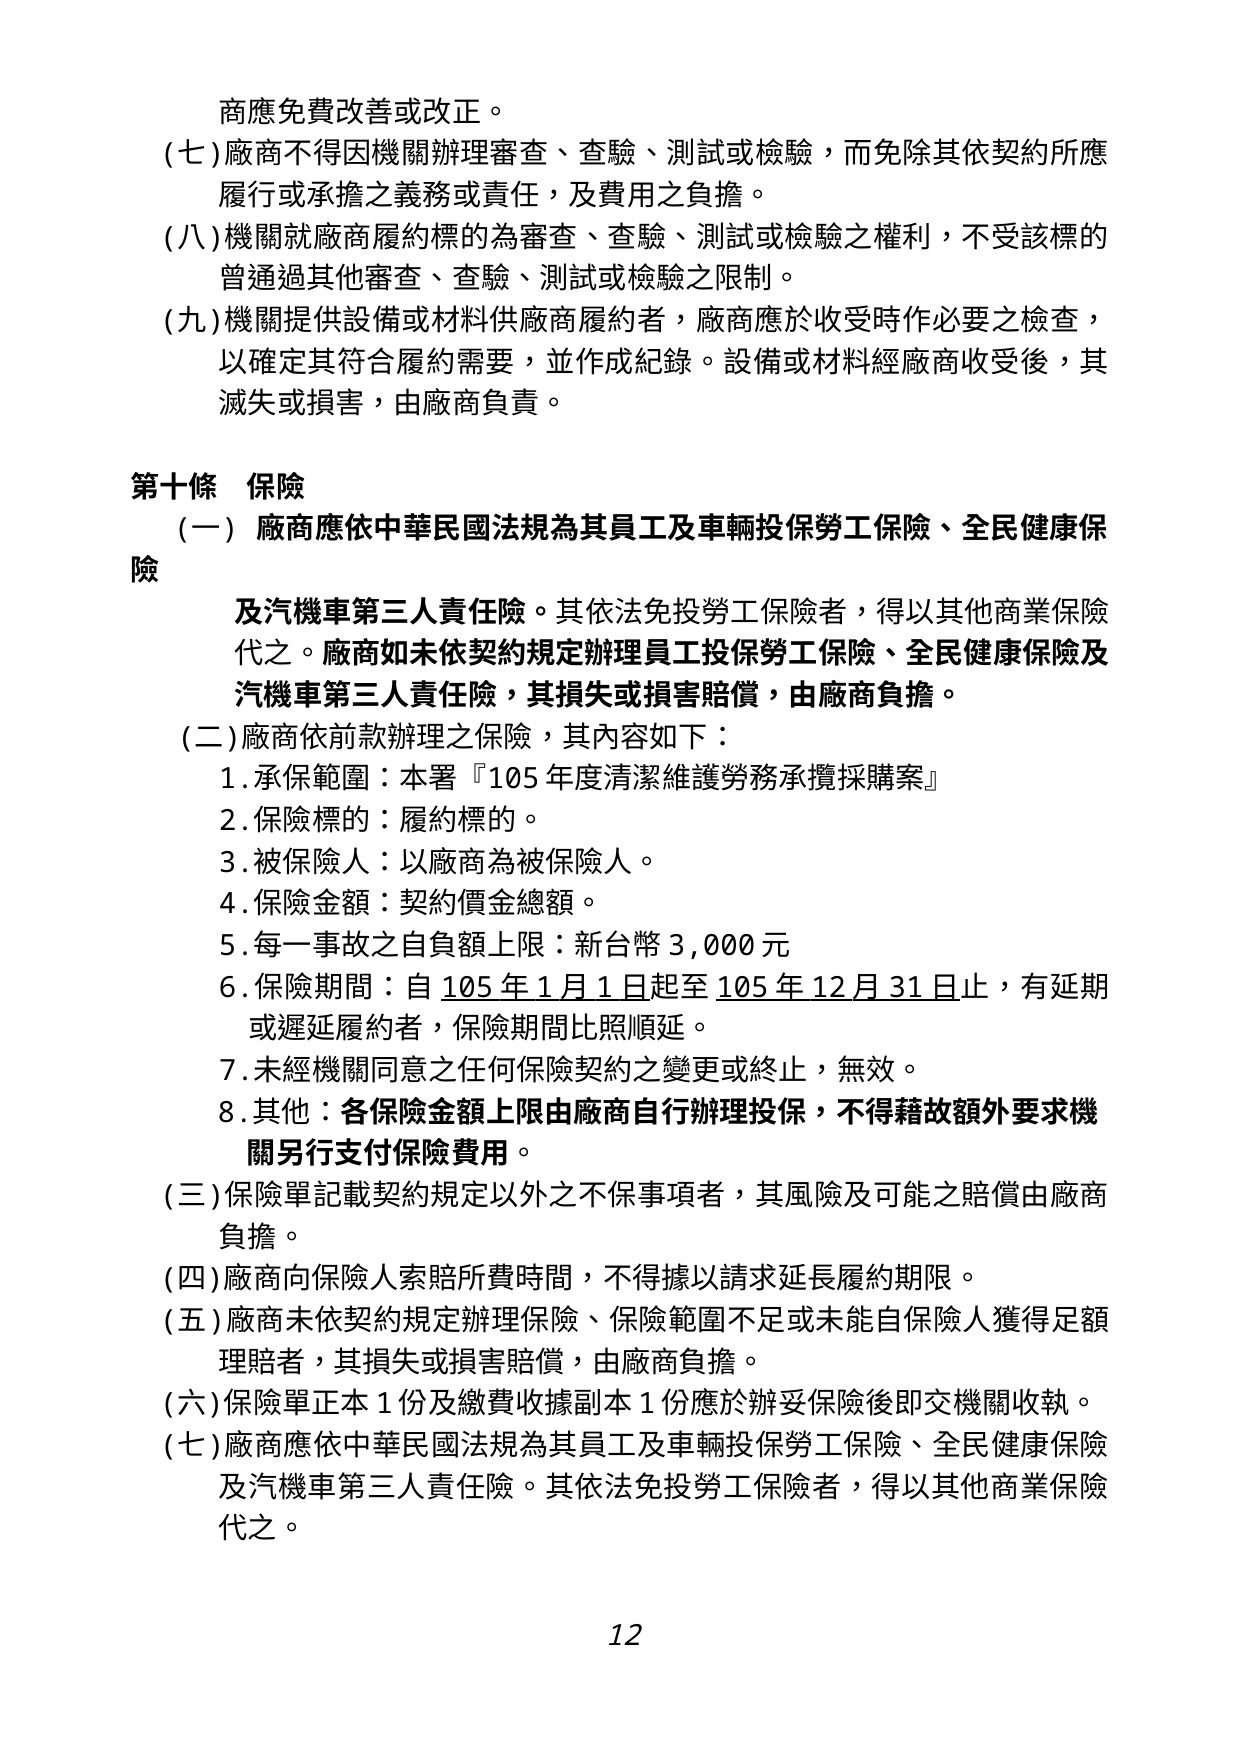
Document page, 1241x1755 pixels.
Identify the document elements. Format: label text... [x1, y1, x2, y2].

text 第十條 保險 [130, 464, 1110, 505]
text (七)廠商應依中華民國法規為其員工及車輛投保勞工保險、全民健康保險及汽機車第三人責任險。其依法免投勞工保險者，得以其他商業保險代之。 [159, 1422, 1110, 1547]
text 及汽機車第三人責任險。其依法免投勞工保險者，得以其他商業保險代之。廠商如未依契約規定辦理員工投保勞工保險、全民健康保險及汽機車第三人責任險，其損失或損害賠償，由廠商負擔。 [234, 589, 1110, 714]
text (二)廠商依前款辦理之保險，其內容如下： [159, 714, 1110, 755]
text 5.每一事故之自負額上限：新台幣3,000元 [218, 922, 1110, 964]
text (三)保險單記載契約規定以外之不保事項者，其風險及可能之賠償由廠商負擔。 [159, 1172, 1110, 1255]
text 6.保險期間：自105年1月1日起至105年12月31日止，有延期或遲延履約者，保險期間比照順延。 [218, 964, 1110, 1047]
text 3.被保險人：以廠商為被保險人。 [218, 839, 1110, 880]
text 7.未經機關同意之任何保險契約之變更或終止，無效。 [218, 1047, 1108, 1089]
text (六)保險單正本1份及繳費收據副本1份應於辦妥保險後即交機關收執。 [159, 1380, 1110, 1422]
text 4.保險金額：契約價金總額。 [218, 880, 1110, 922]
text (四)廠商向保險人索賠所費時間，不得據以請求延長履約期限。 [159, 1255, 1110, 1297]
text 8.其他：各保險金額上限由廠商自行辦理投保，不得藉故額外要求機 [130, 1089, 1110, 1130]
text 關另行支付保險費用。 [130, 1130, 1110, 1172]
text 商應免費改善或改正。 [159, 89, 1110, 130]
text 1.承保範圍：本署『105年度清潔維護勞務承攬採購案』 [218, 755, 1110, 797]
text (五)廠商未依契約規定辦理保險、保險範圍不足或未能自保險人獲得足額理賠者，其損失或損害賠償，由廠商負擔。 [159, 1297, 1110, 1380]
text (九)機關提供設備或材料供廠商履約者，廠商應於收受時作必要之檢查，以確定其符合履約需要，並作成紀錄。設備或材料經廠商收受後，其滅失或損害，由廠商負責。 [159, 297, 1110, 422]
text (七)廠商不得因機關辦理審查、查驗、測試或檢驗，而免除其依契約所應履行或承擔之義務或責任，及費用之負擔。 [159, 130, 1110, 214]
text (一) 廠商應依中華民國法規為其員工及車輛投保勞工保險、全民健康保險 [130, 505, 1110, 589]
text 2.保險標的：履約標的。 [218, 797, 1110, 839]
text (八)機關就廠商履約標的為審查、查驗、測試或檢驗之權利，不受該標的曾通過其他審查、查驗、測試或檢驗之限制。 [159, 214, 1110, 297]
